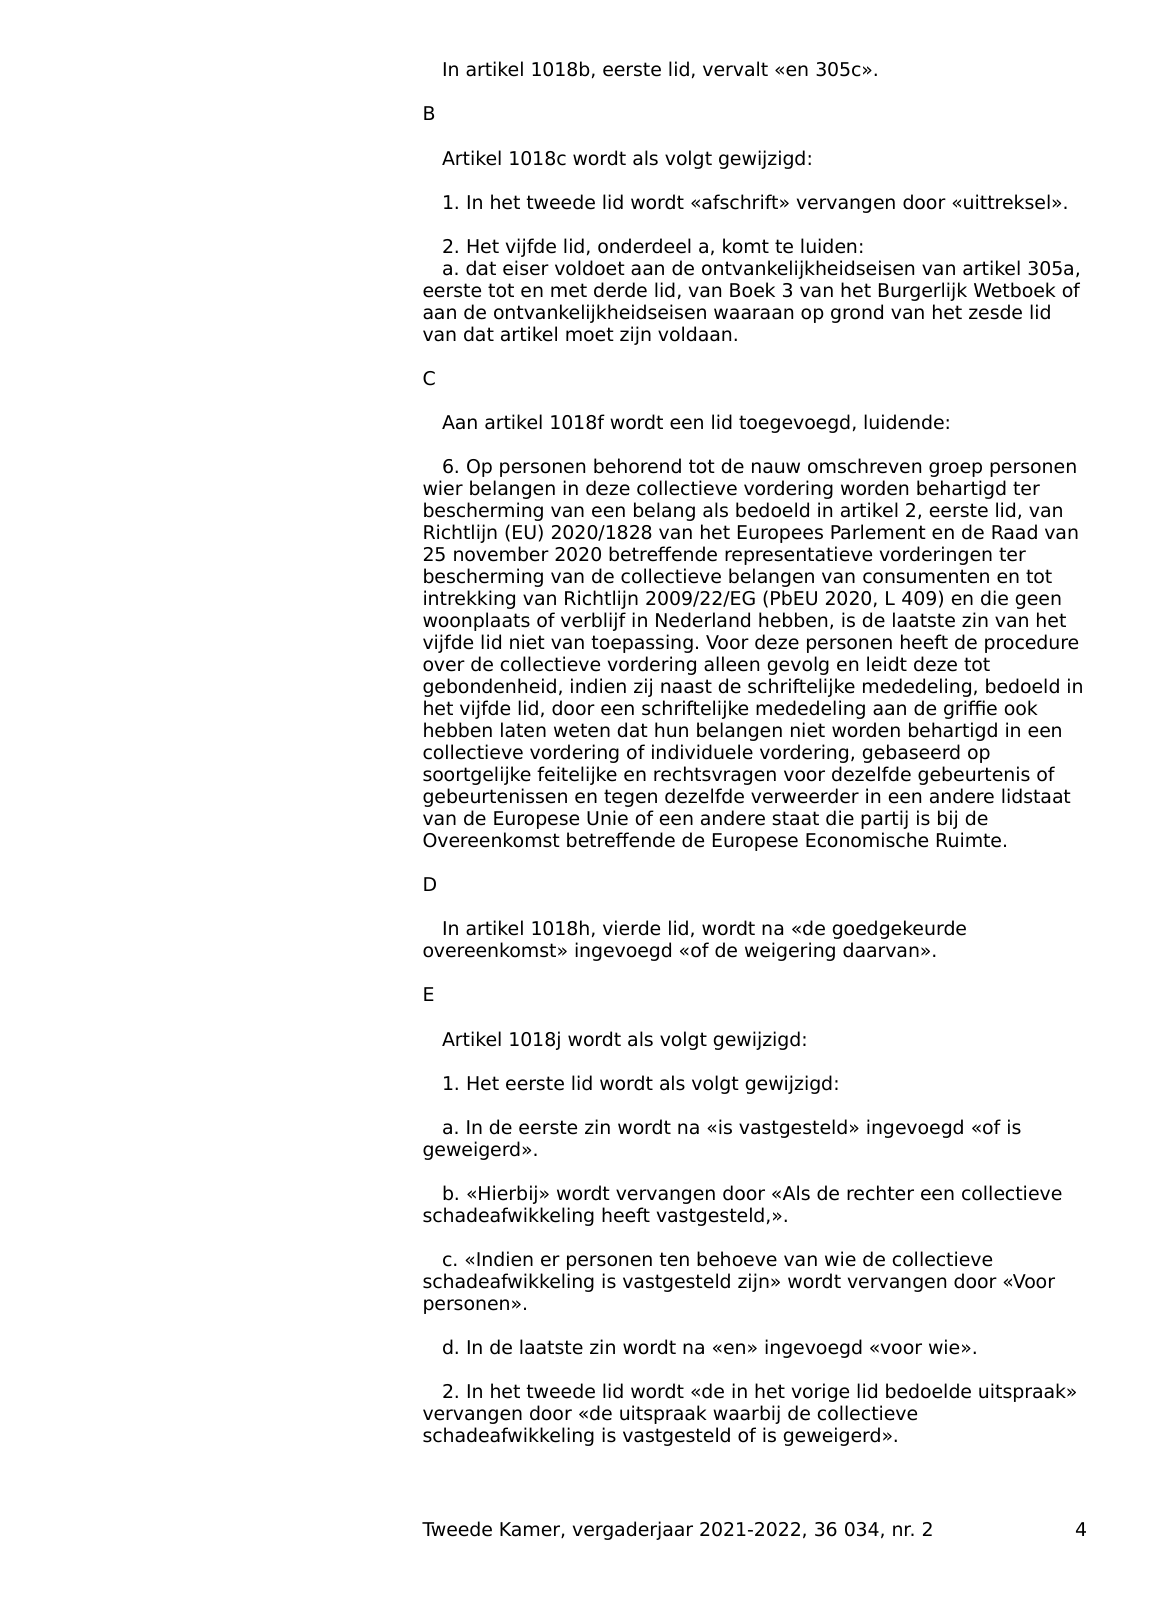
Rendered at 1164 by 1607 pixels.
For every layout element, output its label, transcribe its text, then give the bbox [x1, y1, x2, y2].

text d. In de laatste zin wordt na «en» ingevoegd «voor wie». [422, 1337, 1087, 1359]
text 2. In het tweede lid wordt «de in het vorige lid bedoelde uitspraak» vervangen door «de uitspraak waarbij de collectieve schadeafwikkeling is vastgesteld of is geweigerd». [422, 1381, 1087, 1447]
text a. dat eiser voldoet aan de ontvankelijkheidseisen van artikel 305a, eerste tot en met derde lid, van Boek 3 van het Burgerlijk Wetboek of aan de ontvankelijkheidseisen waaraan op grond van het zesde lid van dat artikel moet zijn voldaan. [422, 258, 1087, 346]
text B [422, 103, 1087, 125]
text Artikel 1018j wordt als volgt gewijzigd: [422, 1028, 1087, 1050]
text D [422, 874, 1087, 896]
text 1. Het eerste lid wordt als volgt gewijzigd: [422, 1073, 1087, 1094]
text Artikel 1018c wordt als volgt gewijzigd: [422, 147, 1087, 169]
text 1. In het tweede lid wordt «afschrift» vervangen door «uittreksel». [422, 192, 1087, 213]
text a. In de eerste zin wordt na «is vastgesteld» ingevoegd «of is geweigerd». [422, 1117, 1087, 1161]
text 2. Het vijfde lid, onderdeel a, komt te luiden: [422, 236, 1087, 258]
text Aan artikel 1018f wordt een lid toegevoegd, luidende: [422, 412, 1087, 434]
text C [422, 368, 1087, 390]
text E [422, 984, 1087, 1006]
text In artikel 1018h, vierde lid, wordt na «de goedgekeurde overeenkomst» ingevoegd «of de weigering daarvan». [422, 918, 1087, 962]
text c. «Indien er personen ten behoeve van wie de collectieve schadeafwikkeling is vastgesteld zijn» wordt vervangen door «Voor personen». [422, 1249, 1087, 1315]
text 6. Op personen behorend tot de nauw omschreven groep personen wier belangen in deze collectieve vordering worden behartigd ter bescherming van een belang als bedoeld in artikel 2, eerste lid, van Richtlijn (EU) 2020/1828 van het Europees Parlement en de Raad van 25 november 2020 betreffende representatieve vorderingen ter bescherming van de collectieve belangen van consumenten en tot intrekking van Richtlijn 2009/22/EG (PbEU 2020, L 409) en die geen woonplaats of verblijf in Nederland hebben, is de laatste zin van het vijfde lid niet van toepassing. Voor deze personen heeft de procedure over de collectieve vordering alleen gevolg en leidt deze tot gebondenheid, indien zij naast de schriftelijke mededeling, bedoeld in het vijfde lid, door een schriftelijke mededeling aan de griffie ook hebben laten weten dat hun belangen niet worden behartigd in een collectieve vordering of individuele vordering, gebaseerd op soortgelijke feitelijke en rechtsvragen voor dezelfde gebeurtenis of gebeurtenissen en tegen dezelfde verweerder in een andere lidstaat van de Europese Unie of een andere staat die partij is bij de Overeenkomst betreffende de Europese Economische Ruimte. [422, 456, 1087, 852]
text b. «Hierbij» wordt vervangen door «Als de rechter een collectieve schadeafwikkeling heeft vastgesteld,». [422, 1183, 1087, 1227]
text In artikel 1018b, eerste lid, vervalt «en 305c». [422, 59, 1087, 81]
